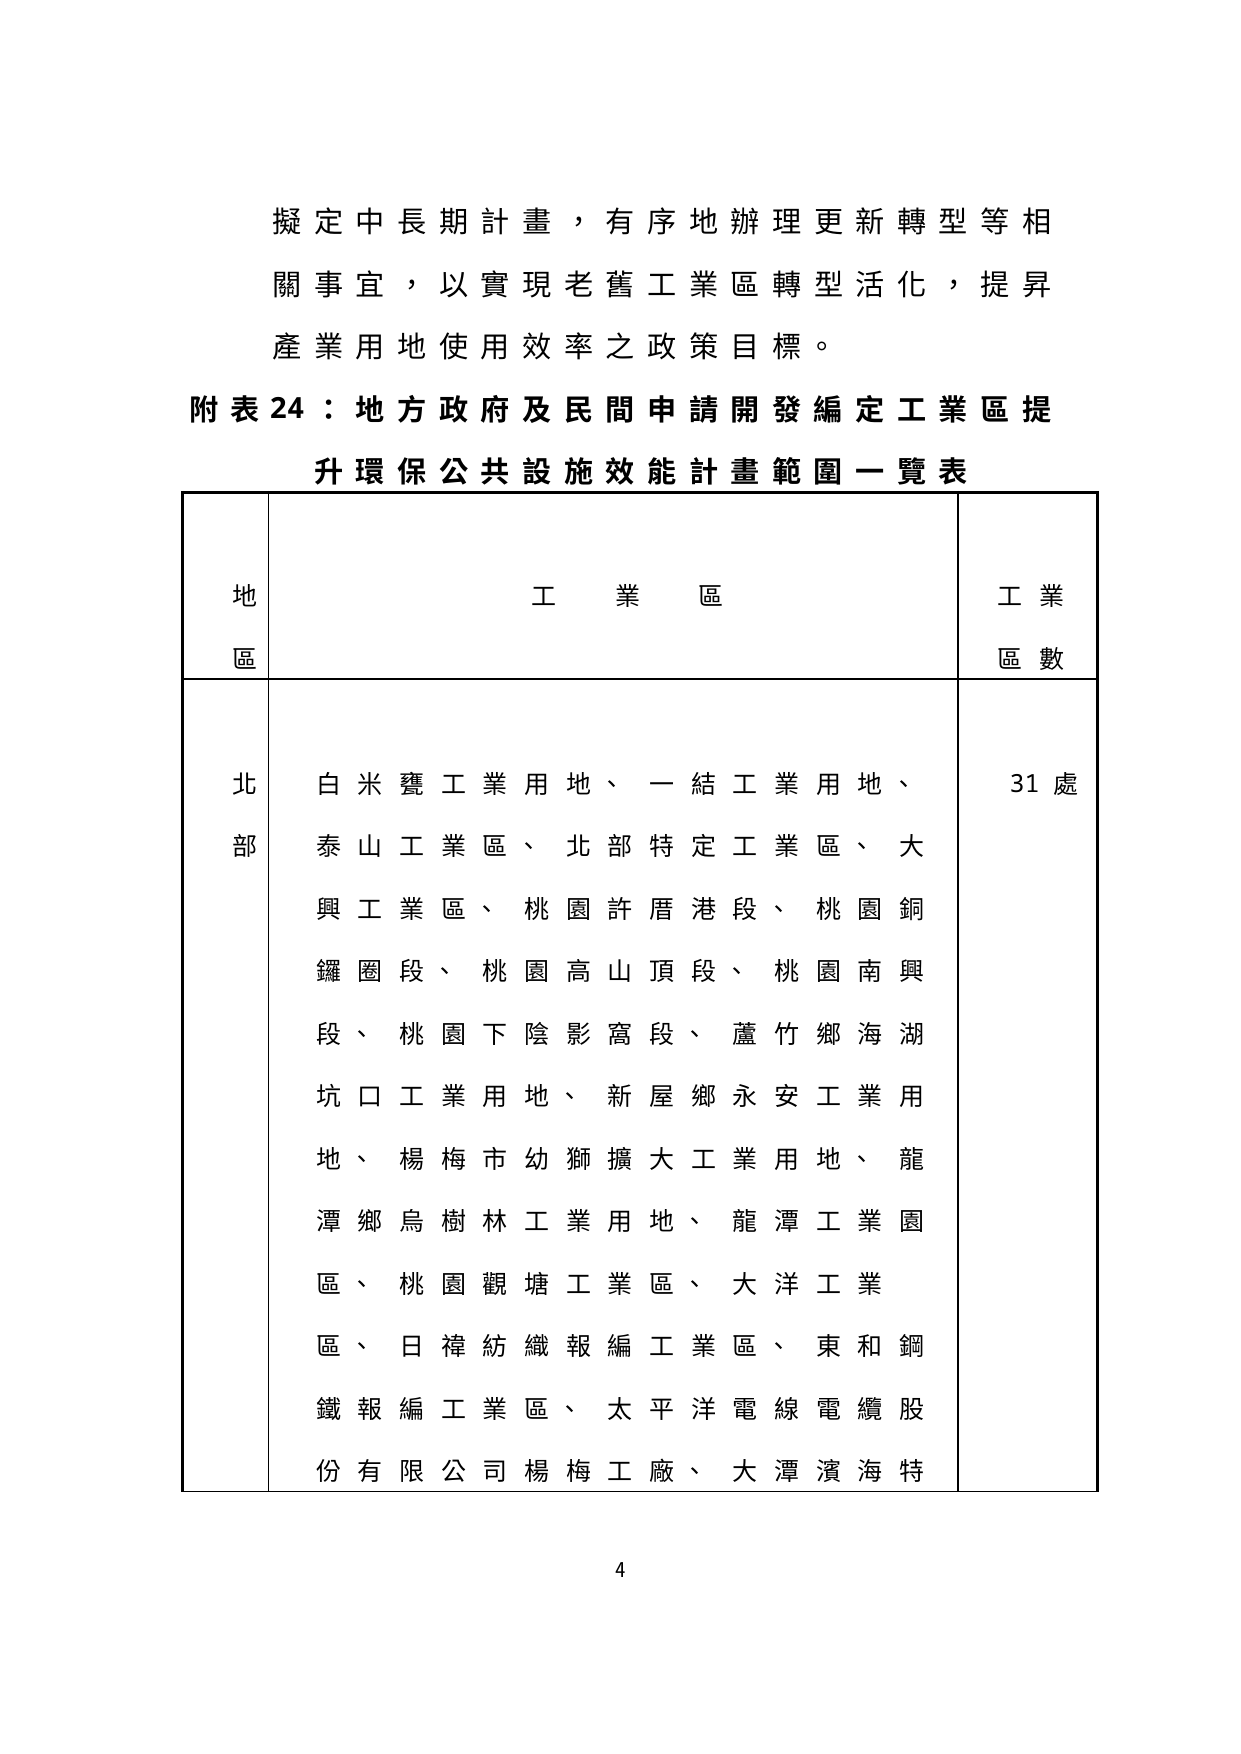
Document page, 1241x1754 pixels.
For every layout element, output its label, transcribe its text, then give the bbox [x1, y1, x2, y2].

text 擬定中長期計畫，有序地辦理更新轉型等相關事宜，以實現老舊工業區轉型活化，提昇產業用地使用效率之政策目標。 [242, 178, 1058, 366]
table_cell 31處 [959, 680, 1096, 1491]
table_header 工 業 區 [269, 494, 957, 678]
table_cell 白米甕工業用地、一結工業用地、泰山工業區、北部特定工業區、大興工業區、桃園許厝港段、桃園銅鑼圈段、桃園高山頂段、桃園南興段、桃園下陰影窩段、蘆竹鄉海湖坑口工業用地、新屋鄉永安工業用地、楊梅市幼獅擴大工業用地、龍潭鄉烏樹林工業用地、龍潭工業園區、桃園觀塘工業區、大洋工業區、日禕紡織報編工業區、東和鋼鐵報編工業區、太平洋電線電纜股份有限公司楊梅工廠、大潭濱海特 [269, 680, 957, 1491]
table_header 工業區數 [959, 494, 1096, 678]
table_header 地區 [184, 494, 268, 678]
text 附表24：地方政府及民間申請開發編定工業區提升環保公共設施效能計畫範圍一覽表 [176, 366, 1058, 491]
table_cell 北部 [184, 680, 268, 1491]
